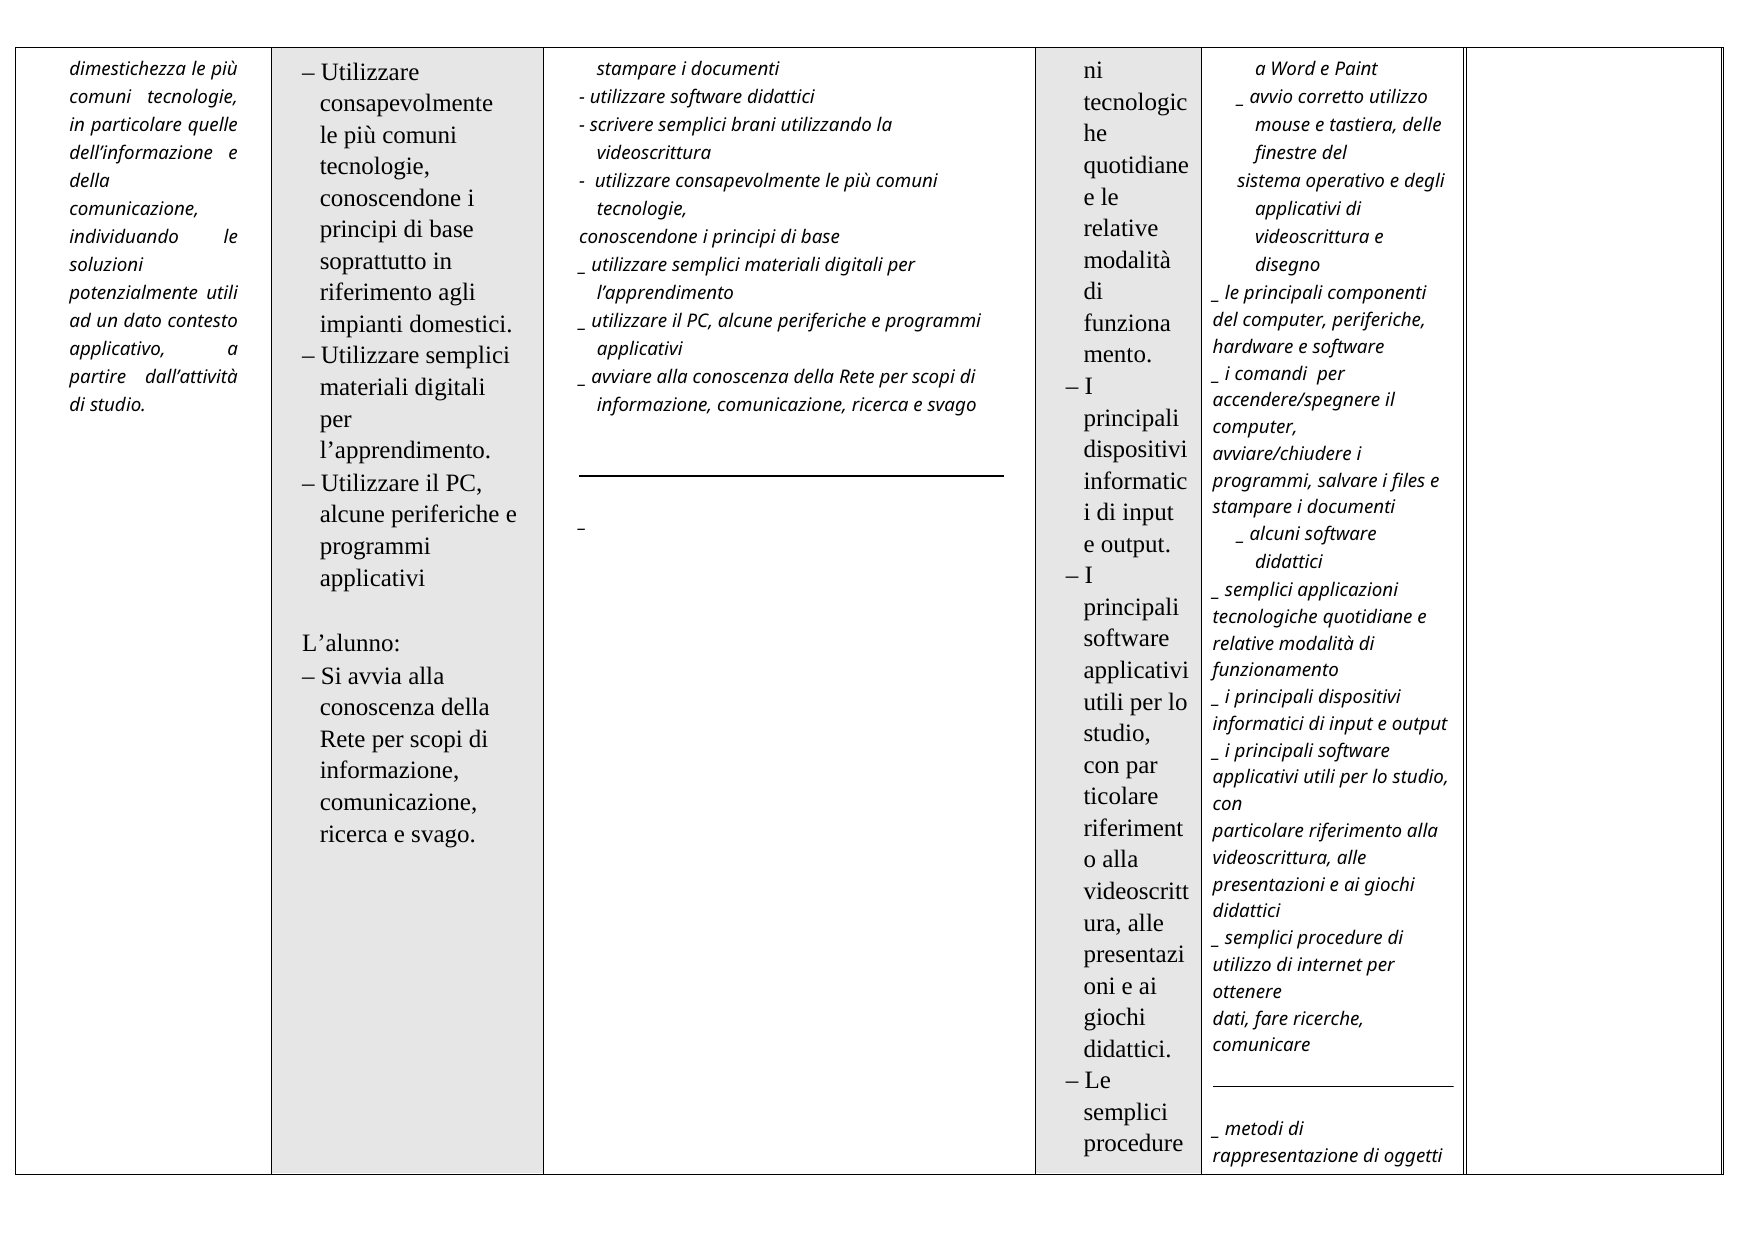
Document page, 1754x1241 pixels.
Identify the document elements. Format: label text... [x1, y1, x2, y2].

table_cell a Word e Paint _ avvio corretto utilizzo mouse e tastiera, delle finestre del sistema operativo e degli applicativi di videoscrittura e disegno _ le principali componenti del computer, periferiche, hardware e software _ i comandi per accendere/spegnere il computer, avviare/chiudere i programmi, salvare i files e stampare i documenti _ alcuni software didattici _ semplici applicazioni tecnologiche quotidiane e relative modalità di funzionamento _ i principali dispositivi informatici di input e output _ i principali software applicativi utili per lo studio, con particolare riferimento alla videoscrittura, alle presentazioni e ai giochi didattici _ semplici procedure di utilizzo di internet per ottenere dati, fare ricerche, comunicare _ metodi di rappresentazione di oggetti [1202, 48, 1463, 1173]
table_cell ni tecnologiche quotidiane e le relative modalità di funzionamento. – I principali dispositivi informatici di input e output. – I principali software applicativi utili per lo studio, con par ticolare riferimento alla videoscrittura, alle presentazioni e ai giochi didattici. – Le semplici procedure [1036, 48, 1201, 1173]
table_cell [1467, 48, 1721, 1173]
table_cell stampare i documenti - utilizzare software didattici - scrivere semplici brani utilizzando la videoscrittura - utilizzare consapevolmente le più comuni tecnologie, conoscendone i principi di base _ utilizzare semplici materiali digitali per l’apprendimento _ utilizzare il PC, alcune periferiche e programmi applicativi _ avviare alla conoscenza della Rete per scopi di informazione, comunicazione, ricerca e svago _ [544, 48, 1035, 1173]
table_cell – Utilizzare consapevolmente le più comuni tecnologie, conoscendone i principi di base soprattutto in riferimento agli impianti domestici. – Utilizzare semplici materiali digitali per l’apprendimento. – Utilizzare il PC, alcune periferiche e programmi applicativi L’alunno: – Si avvia alla conoscenza della Rete per scopi di informazione, comunicazione, ricerca e svago. [272, 48, 543, 1173]
table_cell dimestichezza le più comuni tecnologie, in particolare quelle dell’informazione e della comunicazione, individuando le soluzioni potenzialmente utili ad un dato contesto applicativo, a partire dall’attività di studio. [16, 48, 271, 1173]
